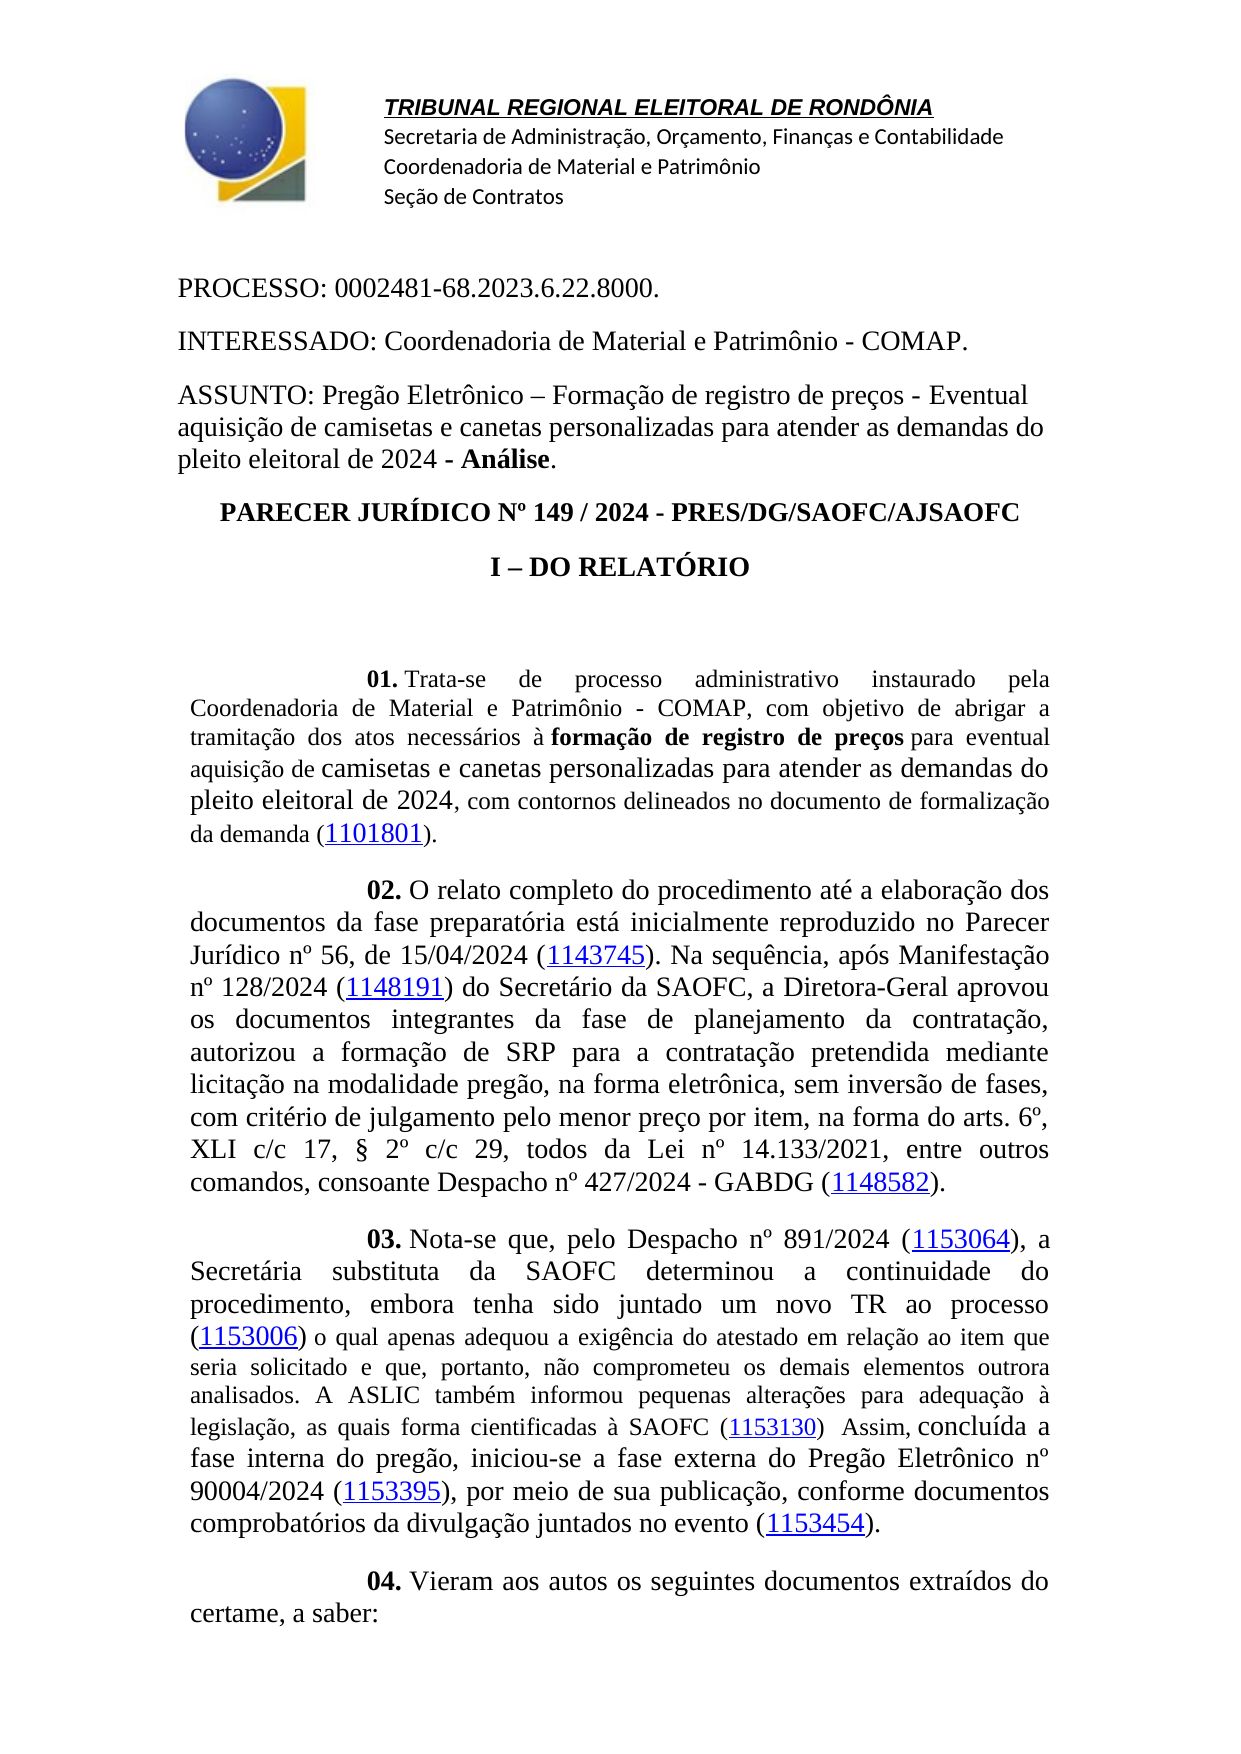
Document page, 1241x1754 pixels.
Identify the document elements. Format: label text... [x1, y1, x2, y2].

text PROCESSO: 0002481-68.2023.6.22.8000. [177, 271, 1063, 304]
text I – DO RELATÓRIO [190, 550, 1051, 582]
text 04. Vieram aos autos os seguintes documentos extraídos do certame, a saber: [190, 1564, 1051, 1628]
text PARECER JURÍDICO Nº 149 / 2024 - PRES/DG/SAOFC/AJSAOFC [177, 496, 1063, 527]
text 02. O relato completo do procedimento até a elaboração dos documentos da fase preparatória está inicialmente reproduzido no Parecer Jurídico nº 56, de 15/04/2024 (1143745). Na sequência, após Manifestação nº 128/2024 (1148191) do Secretário da SAOFC, a Diretora-Geral aprovou os documentos integrantes da fase de planejamento da contratação, autorizou a formação de SRP para a contratação pretendida mediante licitação na modalidade pregão, na forma eletrônica, sem inversão de fases, com critério de julgamento pelo menor preço por item, na forma do arts. 6º, XLI c/c 17, § 2º c/c 29, todos da Lei nº 14.133/2021, entre outros comandos, consoante Despacho nº 427/2024 - GABDG (1148582). [190, 873, 1051, 1197]
text 01. Trata-se de processo administrativo instaurado pela Coordenadoria de Material e Patrimônio - COMAP, com objetivo de abrigar a tramitação dos atos necessários à formação de registro de preços para eventual aquisição de camisetas e canetas personalizadas para atender as demandas do pleito eleitoral de 2024, com contornos delineados no documento de formalização da demanda (1101801). [190, 664, 1051, 848]
text 03. Nota-se que, pelo Despacho nº 891/2024 (1153064), a Secretária substituta da SAOFC determinou a continuidade do procedimento, embora tenha sido juntado um novo TR ao processo (1153006) o qual apenas adequou a exigência do atestado em relação ao item que seria solicitado e que, portanto, não comprometeu os demais elementos outrora analisados. A ASLIC também informou pequenas alterações para adequação à legislação, as quais forma cientificadas à SAOFC (1153130) Assim, concluída a fase interna do pregão, iniciou-se a fase externa do Pregão Eletrônico nº 90004/2024 (1153395), por meio de sua publicação, conforme documentos comprobatórios da divulgação juntados no evento (1153454). [190, 1222, 1051, 1539]
text INTERESSADO: Coordenadoria de Material e Patrimônio - COMAP. [177, 324, 1063, 357]
text ASSUNTO: Pregão Eletrônico – Formação de registro de preços - Eventual aquisição de camisetas e canetas personalizadas para atender as demandas do pleito eleitoral de 2024 - Análise. [177, 378, 1063, 475]
